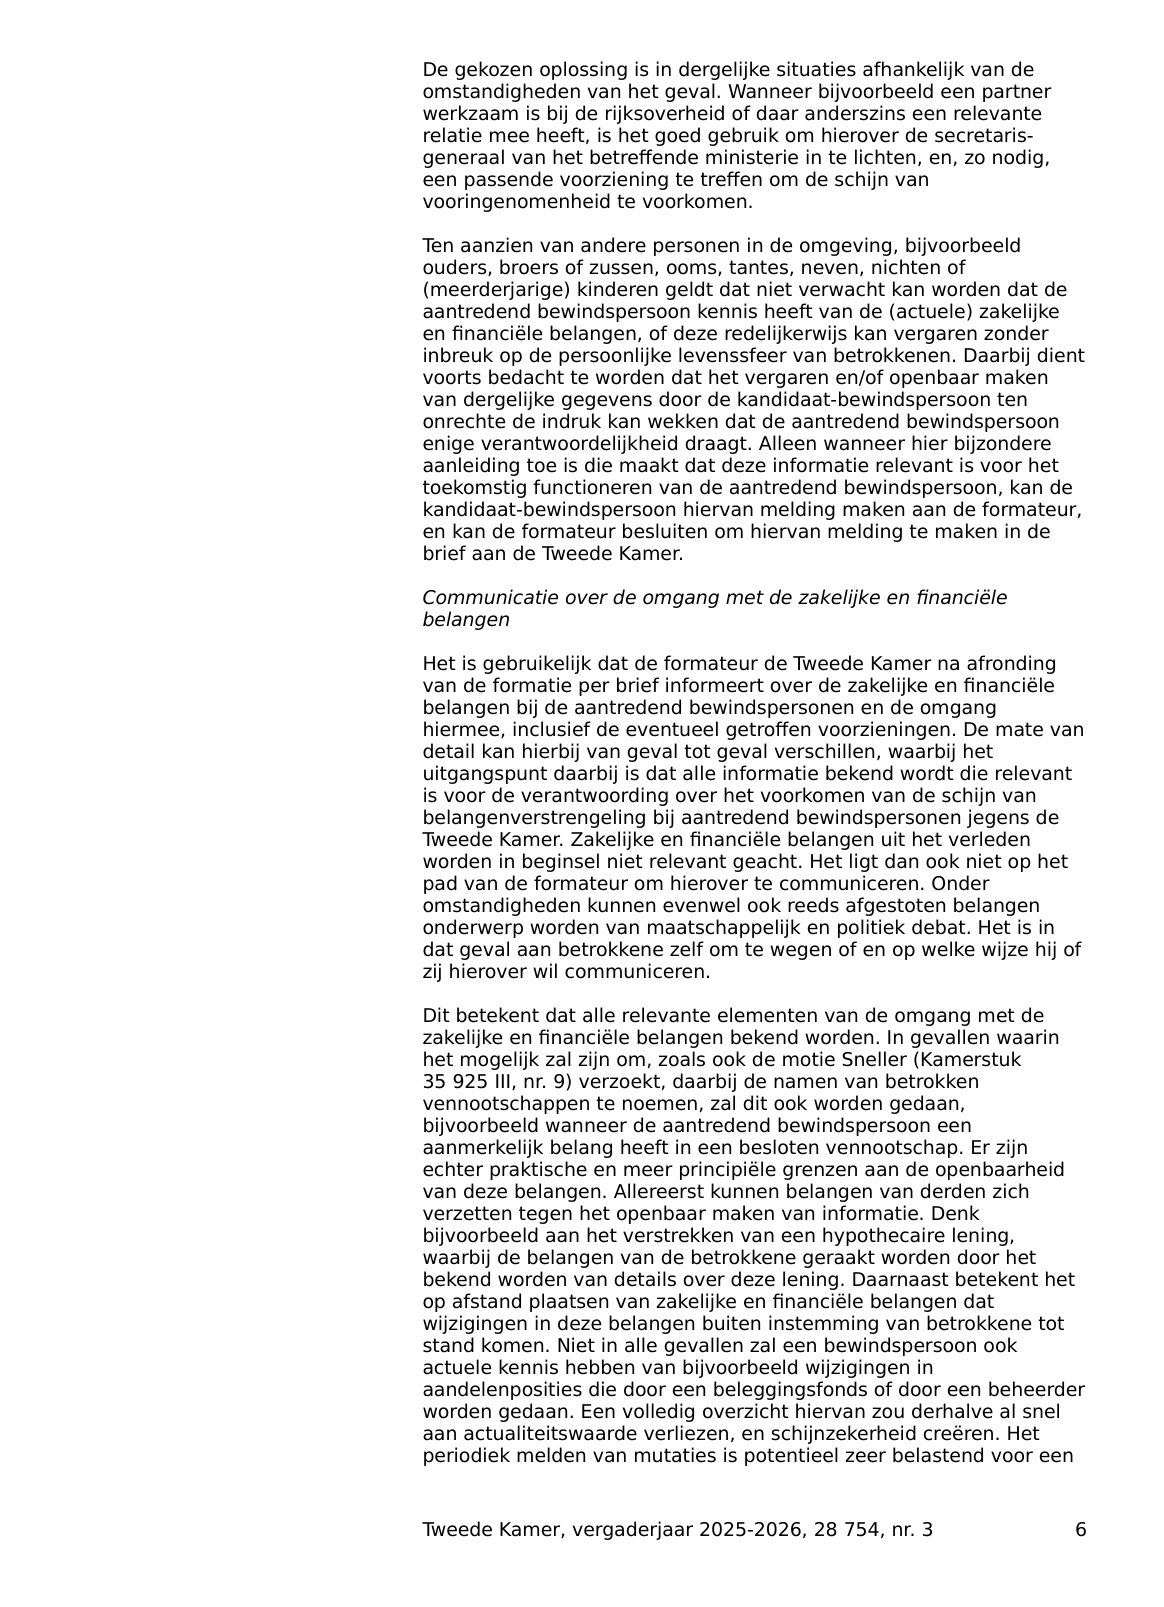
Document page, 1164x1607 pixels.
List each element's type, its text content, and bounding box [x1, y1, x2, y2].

subtitle Communicatie over de omgang met de zakelijke en financiële belangen [422, 587, 1087, 631]
text Ten aanzien van andere personen in de omgeving, bijvoorbeeld ouders, broers of zussen, ooms, tantes, neven, nichten of (meerderjarige) kinderen geldt dat niet verwacht kan worden dat de aantredend bewindspersoon kennis heeft van de (actuele) zakelijke en financiële belangen, of deze redelijkerwijs kan vergaren zonder inbreuk op de persoonlijke levenssfeer van betrokkenen. Daarbij dient voorts bedacht te worden dat het vergaren en/of openbaar maken van dergelijke gegevens door de kandidaat-bewindspersoon ten onrechte de indruk kan wekken dat de aantredend bewindspersoon enige verantwoordelijkheid draagt. Alleen wanneer hier bijzondere aanleiding toe is die maakt dat deze informatie relevant is voor het toekomstig functioneren van de aantredend bewindspersoon, kan de kandidaat-bewindspersoon hiervan melding maken aan de formateur, en kan de formateur besluiten om hiervan melding te maken in de brief aan de Tweede Kamer. [422, 235, 1087, 565]
text Dit betekent dat alle relevante elementen van de omgang met de zakelijke en financiële belangen bekend worden. In gevallen waarin het mogelijk zal zijn om, zoals ook de motie Sneller (Kamerstuk 35 925 III, nr. 9) verzoekt, daarbij de namen van betrokken vennootschappen te noemen, zal dit ook worden gedaan, bijvoorbeeld wanneer de aantredend bewindspersoon een aanmerkelijk belang heeft in een besloten vennootschap. Er zijn echter praktische en meer principiële grenzen aan de openbaarheid van deze belangen. Allereerst kunnen belangen van derden zich verzetten tegen het openbaar maken van informatie. Denk bijvoorbeeld aan het verstrekken van een hypothecaire lening, waarbij de belangen van de betrokkene geraakt worden door het bekend worden van details over deze lening. Daarnaast betekent het op afstand plaatsen van zakelijke en financiële belangen dat wijzigingen in deze belangen buiten instemming van betrokkene tot stand komen. Niet in alle gevallen zal een bewindspersoon ook actuele kennis hebben van bijvoorbeeld wijzigingen in aandelenposities die door een beleggingsfonds of door een beheerder worden gedaan. Een volledig overzicht hiervan zou derhalve al snel aan actualiteitswaarde verliezen, en schijnzekerheid creëren. Het periodiek melden van mutaties is potentieel zeer belastend voor een [422, 1005, 1087, 1467]
text Het is gebruikelijk dat de formateur de Tweede Kamer na afronding van de formatie per brief informeert over de zakelijke en financiële belangen bij de aantredend bewindspersonen en de omgang hiermee, inclusief de eventueel getroffen voorzieningen. De mate van detail kan hierbij van geval tot geval verschillen, waarbij het uitgangspunt daarbij is dat alle informatie bekend wordt die relevant is voor de verantwoording over het voorkomen van de schijn van belangenverstrengeling bij aantredend bewindspersonen jegens de Tweede Kamer. Zakelijke en financiële belangen uit het verleden worden in beginsel niet relevant geacht. Het ligt dan ook niet op het pad van de formateur om hierover te communiceren. Onder omstandigheden kunnen evenwel ook reeds afgestoten belangen onderwerp worden van maatschappelijk en politiek debat. Het is in dat geval aan betrokkene zelf om te wegen of en op welke wijze hij of zij hierover wil communiceren. [422, 653, 1087, 983]
text De gekozen oplossing is in dergelijke situaties afhankelijk van de omstandigheden van het geval. Wanneer bijvoorbeeld een partner werkzaam is bij de rijksoverheid of daar anderszins een relevante relatie mee heeft, is het goed gebruik om hierover de secretaris-generaal van het betreffende ministerie in te lichten, en, zo nodig, een passende voorziening te treffen om de schijn van vooringenomenheid te voorkomen. [422, 59, 1087, 213]
